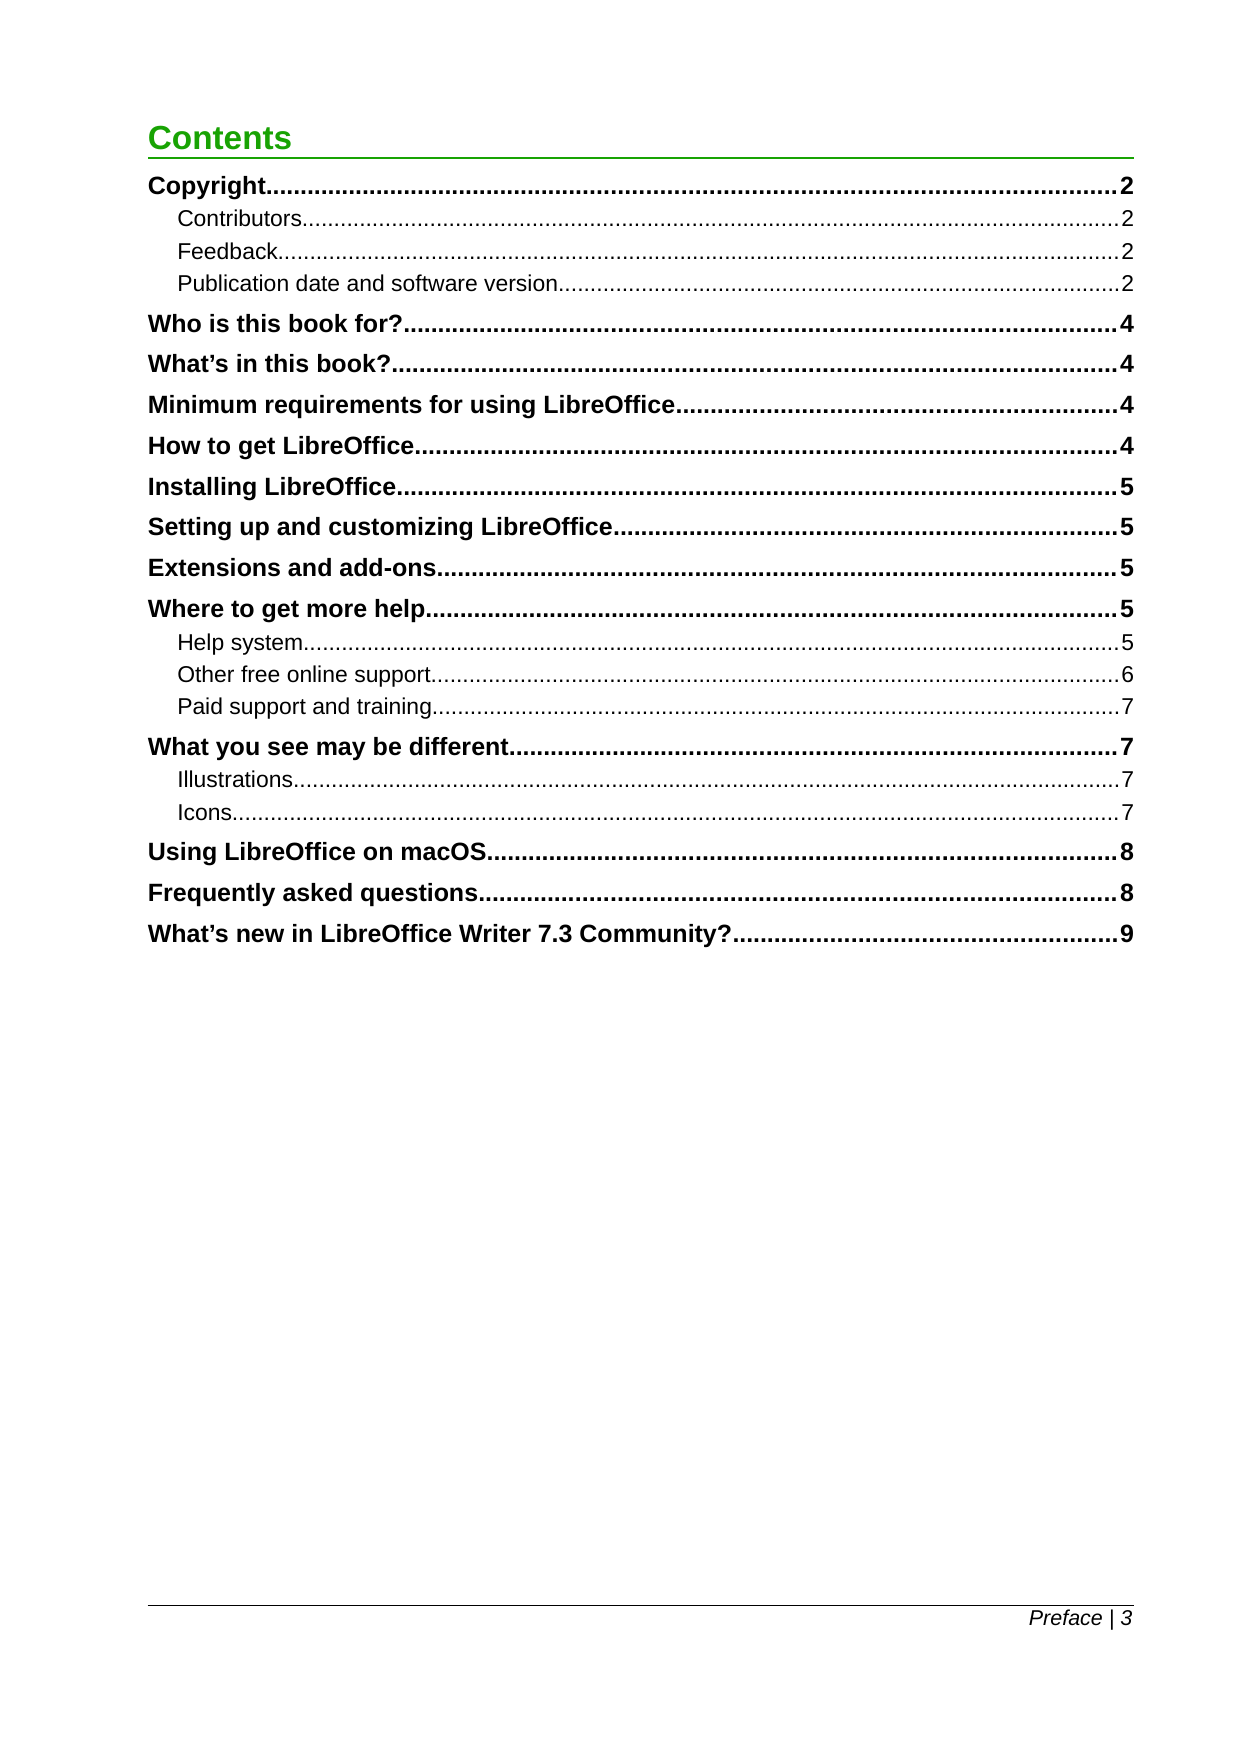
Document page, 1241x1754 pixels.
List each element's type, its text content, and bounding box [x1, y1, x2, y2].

text What’s in this book? 4 [148, 349, 1134, 378]
text What you see may be different 7 [148, 732, 1134, 760]
text Who is this book for? 4 [148, 308, 1134, 337]
subtitle Contents [148, 118, 1134, 157]
text Frequently asked questions 8 [148, 878, 1134, 907]
text Where to get more help 5 [148, 594, 1134, 622]
text Installing LibreOffice 5 [148, 471, 1134, 500]
text Illustrations 7 [177, 766, 1134, 793]
text What’s new in LibreOffice Writer 7.3 Community? 9 [148, 918, 1134, 947]
text Paid support and training 7 [177, 693, 1134, 719]
text Copyright 2 [148, 171, 1134, 199]
text Help system 5 [177, 628, 1134, 655]
text Using LibreOffice on macOS 8 [148, 837, 1134, 866]
text Other free online support 6 [177, 661, 1134, 687]
text Minimum requirements for using LibreOffice 4 [148, 390, 1134, 419]
text Contributors 2 [177, 205, 1134, 232]
text Icons 7 [177, 799, 1134, 825]
text How to get LibreOffice 4 [148, 431, 1134, 459]
text Publication date and software version 2 [177, 270, 1134, 297]
text Feedback 2 [177, 238, 1134, 264]
text Extensions and add-ons 5 [148, 553, 1134, 582]
text Setting up and customizing LibreOffice 5 [148, 512, 1134, 541]
